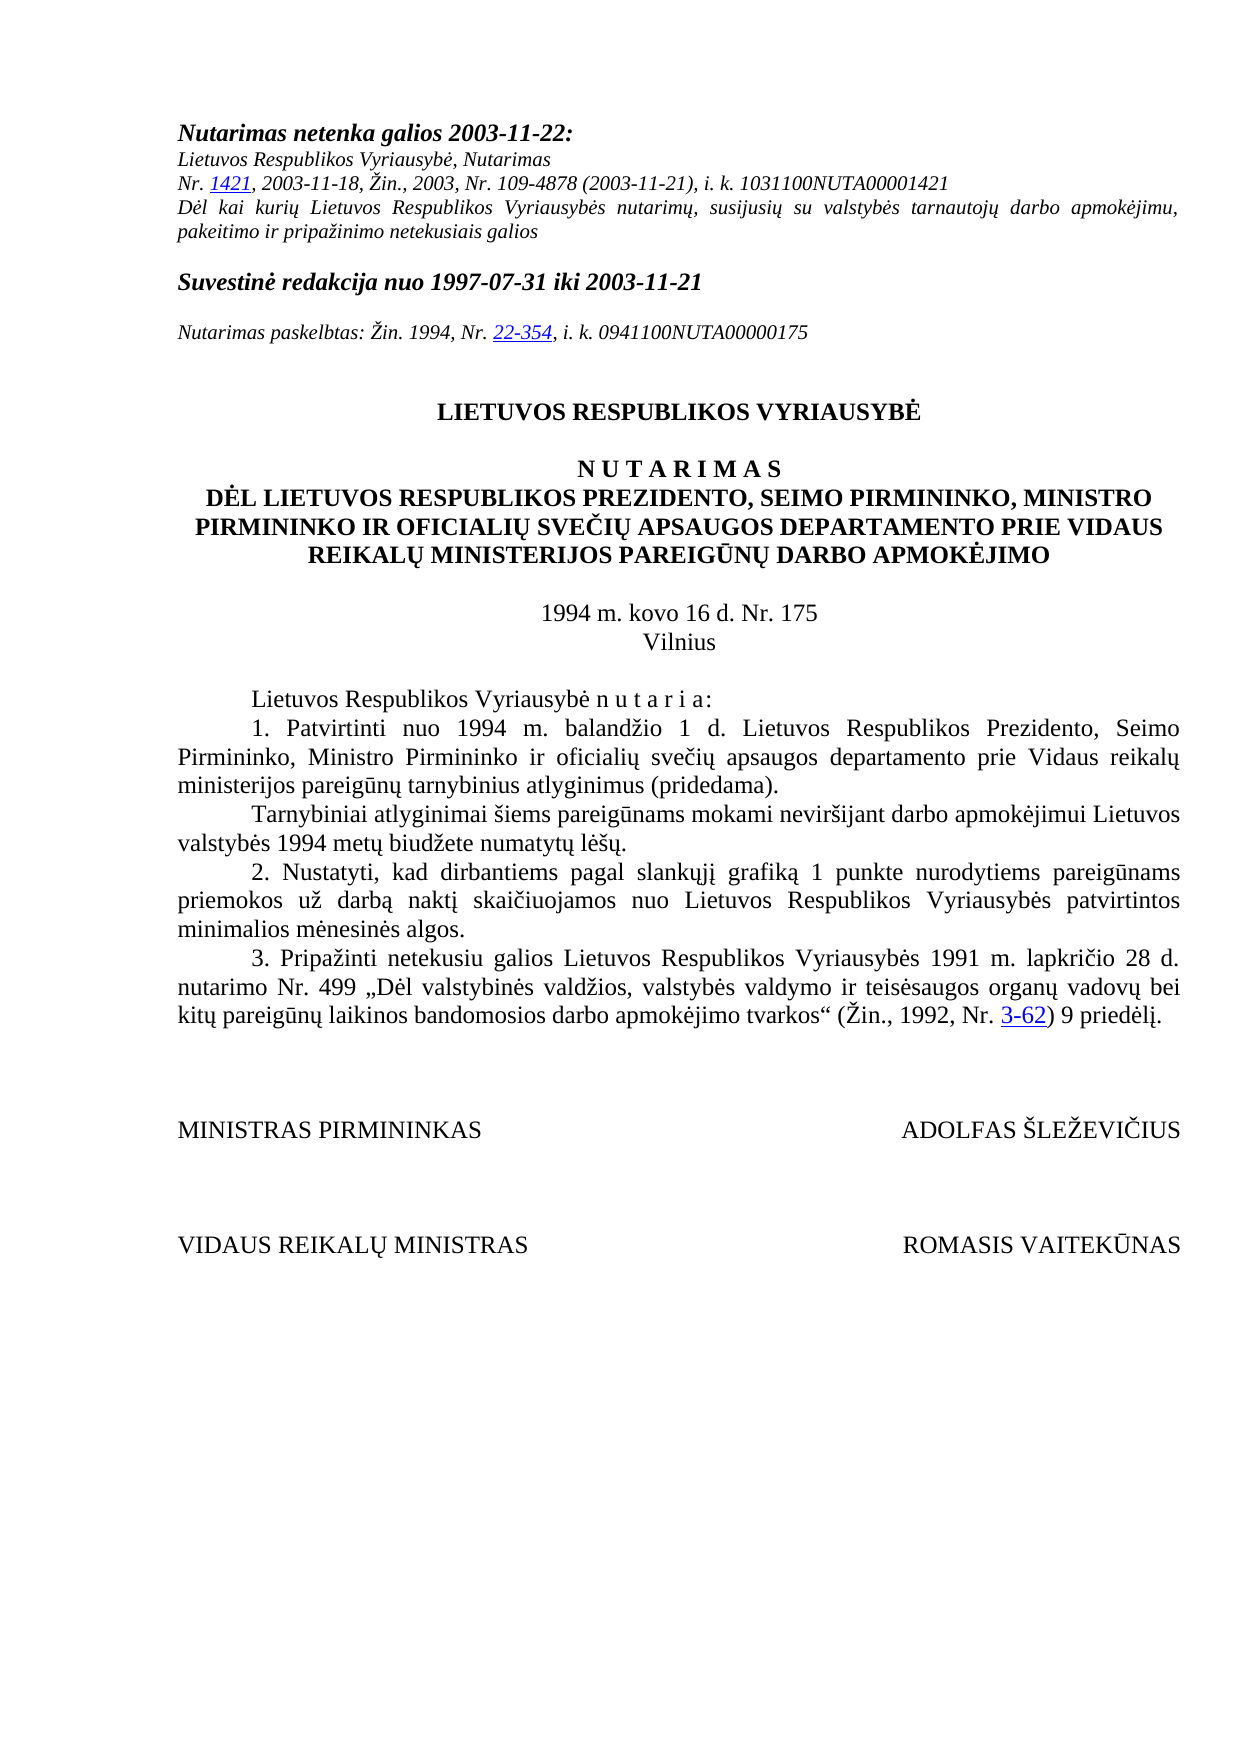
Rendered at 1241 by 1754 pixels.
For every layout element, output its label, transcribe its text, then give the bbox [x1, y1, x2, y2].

text Nr. 1421, 2003-11-18, Žin., 2003, Nr. 109-4878 (2003-11-21), i. k. 1031100NUTA00001421 [177, 171, 1181, 195]
text VIDAUS REIKALŲ MINISTRAS ROMASIS VAITEKŪNAS [177, 1231, 1181, 1259]
text Lietuvos Respublikos Vyriausybė, Nutarimas [177, 147, 1181, 171]
text 3. Pripažinti netekusiu galios Lietuvos Respublikos Vyriausybės 1991 m. lapkričio 28 d. nutarimo Nr. 499 „Dėl valstybinės valdžios, valstybės valdymo ir teisėsaugos organų vadovų bei kitų pareigūnų laikinos bandomosios darbo apmokėjimo tvarkos“ (Žin., 1992, Nr. 3-62) 9 priedėlį. [177, 943, 1181, 1029]
text 1994 m. kovo 16 d. Nr. 175 [177, 598, 1181, 627]
text Nutarimas netenka galios 2003-11-22: [177, 118, 1181, 147]
text LIETUVOS RESPUBLIKOS VYRIAUSYBĖ [177, 397, 1181, 426]
text Dėl kai kurių Lietuvos Respublikos Vyriausybės nutarimų, susijusių su valstybės tarnautojų darbo apmokėjimu, pakeitimo ir pripažinimo netekusiais galios [177, 195, 1181, 243]
text 2. Nustatyti, kad dirbantiems pagal slankųjį grafiką 1 punkte nurodytiems pareigūnams priemokos už darbą naktį skaičiuojamos nuo Lietuvos Respublikos Vyriausybės patvirtintos minimalios mėnesinės algos. [177, 857, 1181, 943]
text Nutarimas paskelbtas: Žin. 1994, Nr. 22-354, i. k. 0941100NUTA00000175 [177, 320, 1181, 344]
text Suvestinė redakcija nuo 1997-07-31 iki 2003-11-21 [177, 267, 1181, 296]
text 1. Patvirtinti nuo 1994 m. balandžio 1 d. Lietuvos Respublikos Prezidento, Seimo Pirmininko, Ministro Pirmininko ir oficialių svečių apsaugos departamento prie Vidaus reikalų ministerijos pareigūnų tarnybinius atlyginimus (pridedama). [177, 713, 1181, 799]
text Lietuvos Respublikos Vyriausybė nutaria: [177, 684, 1181, 713]
text Vilnius [177, 627, 1181, 656]
text Tarnybiniai atlyginimai šiems pareigūnams mokami neviršijant darbo apmokėjimui Lietuvos valstybės 1994 metų biudžete numatytų lėšų. [177, 799, 1181, 857]
text N U T A R I M A S [177, 454, 1181, 483]
text MINISTRAS PIRMININKAS ADOLFAS ŠLEŽEVIČIUS [177, 1116, 1181, 1144]
text DĖL LIETUVOS RESPUBLIKOS PREZIDENTO, SEIMO PIRMININKO, MINISTRO PIRMININKO IR OFICIALIŲ SVEČIŲ APSAUGOS DEPARTAMENTO PRIE VIDAUS REIKALŲ MINISTERIJOS PAREIGŪNŲ DARBO APMOKĖJIMO [177, 483, 1181, 569]
